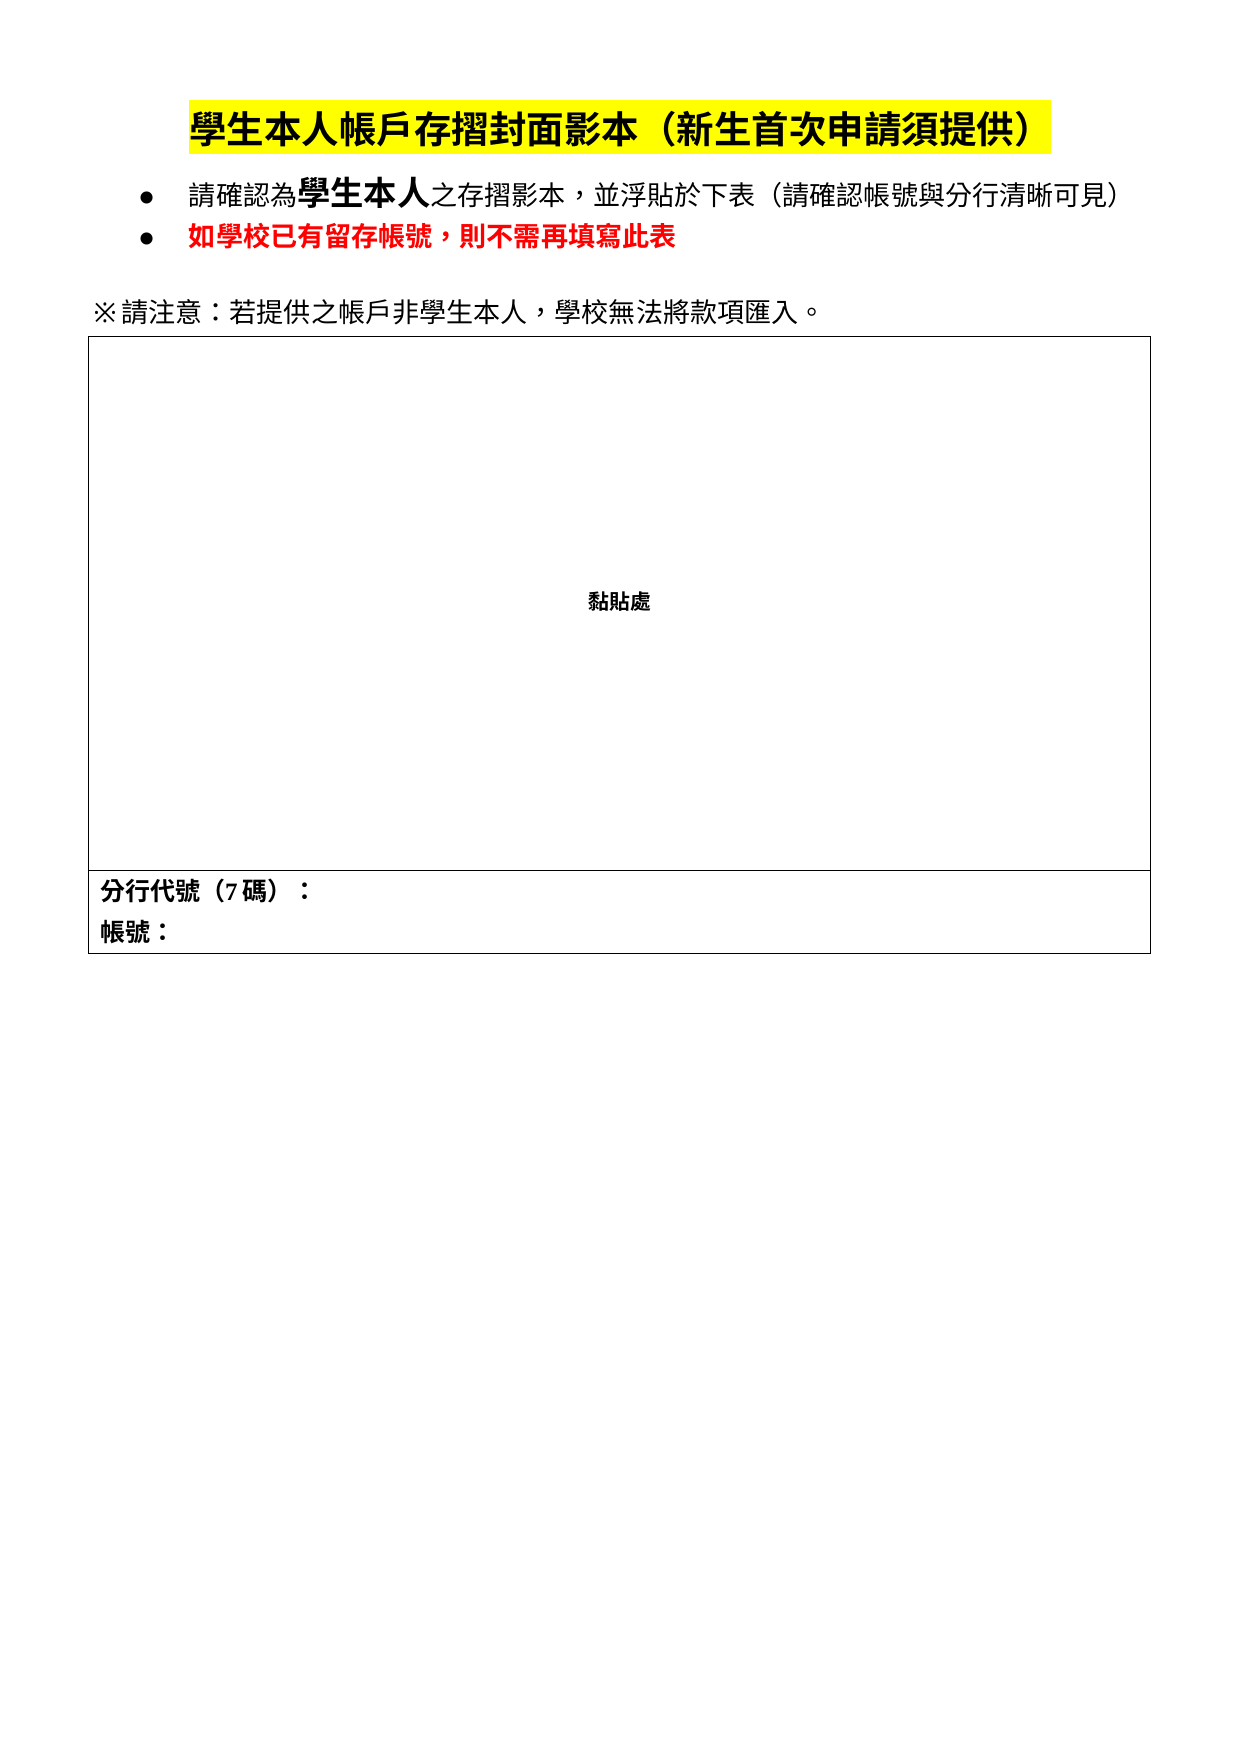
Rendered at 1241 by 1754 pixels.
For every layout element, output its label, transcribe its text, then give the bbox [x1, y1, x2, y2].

list 如學校已有留存帳號，則不需再填寫此表 [139, 215, 1152, 254]
table_cell 分行代號（7碼）： 帳號： [89, 871, 1150, 953]
table_header 黏貼處 [89, 337, 1150, 870]
list 請確認為學生本人之存摺影本，並浮貼於下表（請確認帳號與分行清晰可見） [139, 166, 1152, 215]
text 學生本人帳戶存摺封面影本（新生首次申請須提供） [89, 100, 1152, 154]
text ※請注意：若提供之帳戶非學生本人，學校無法將款項匯入。 [89, 291, 1152, 330]
